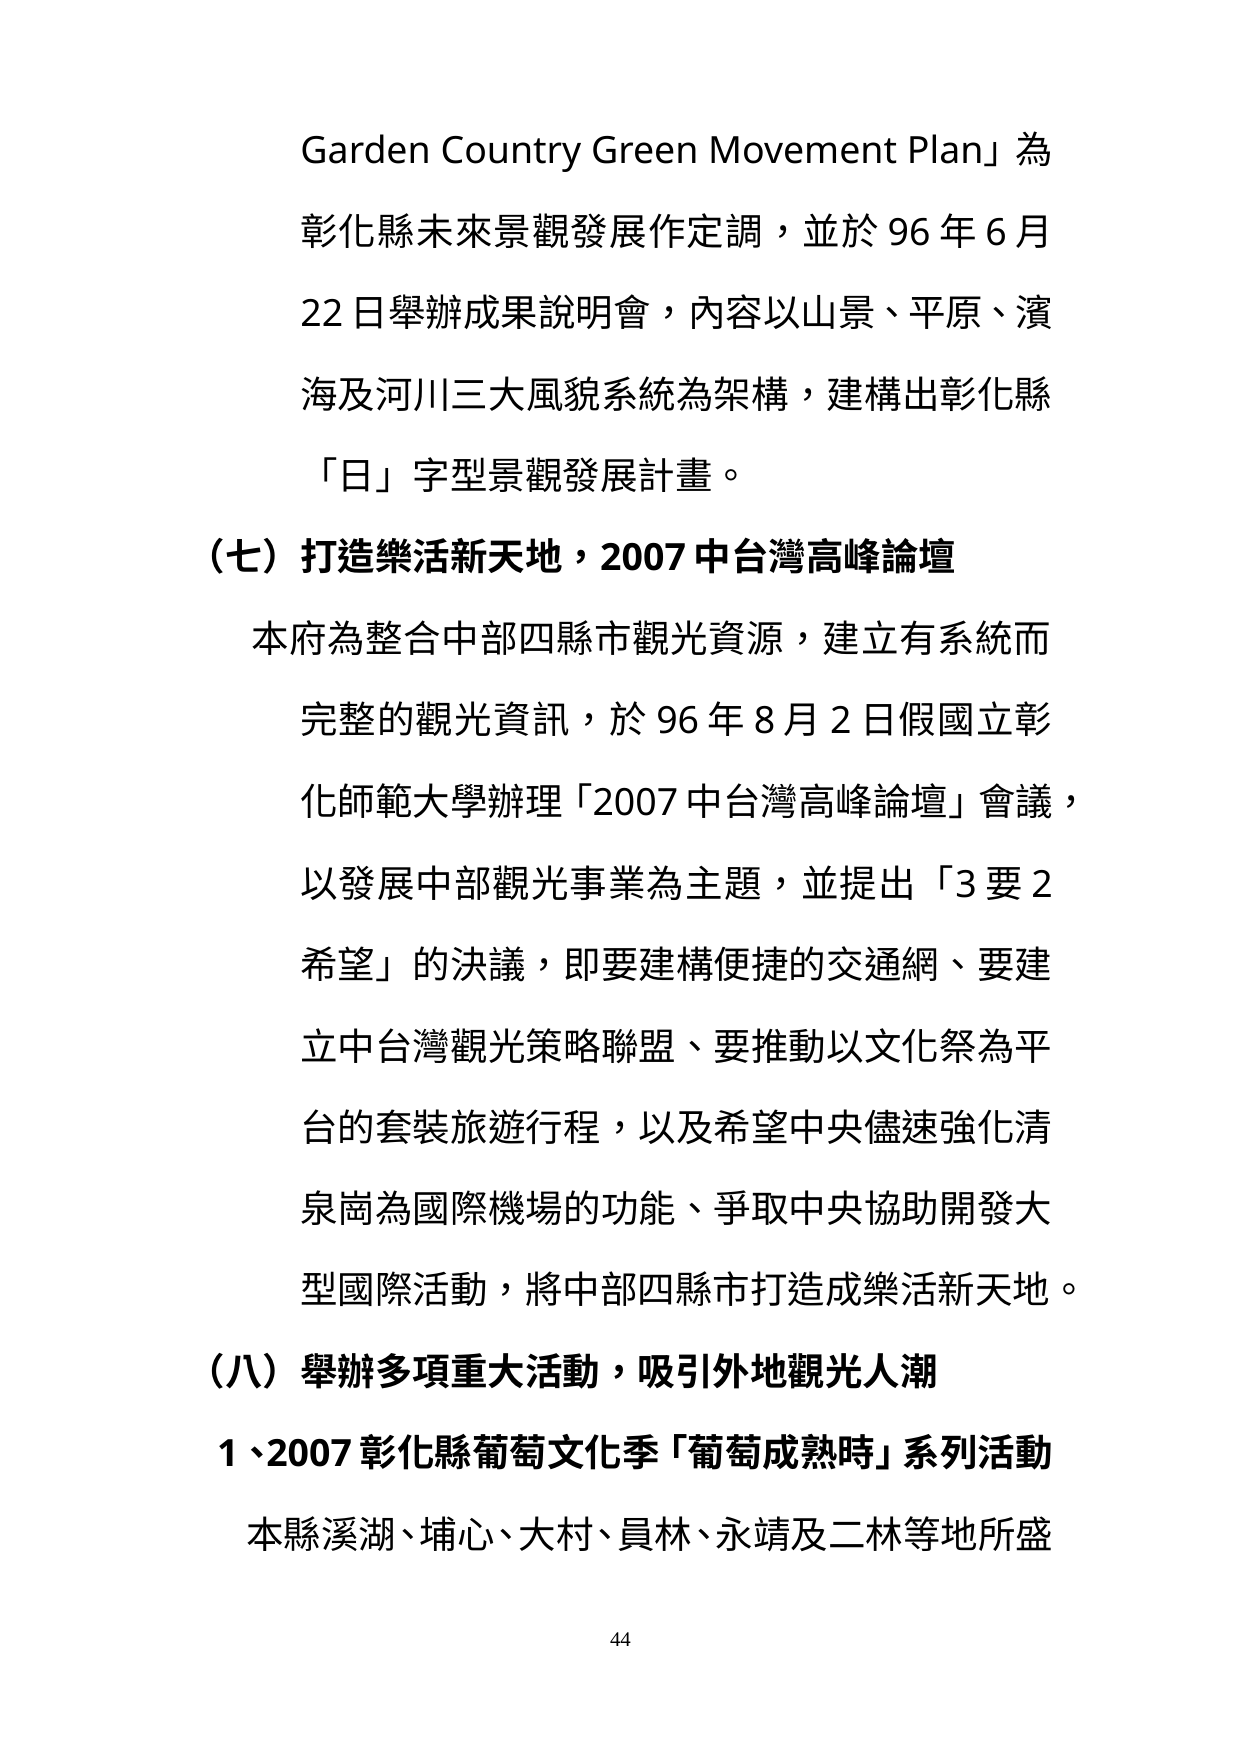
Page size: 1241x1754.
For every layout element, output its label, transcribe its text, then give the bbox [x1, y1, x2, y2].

text 1、2007彰化縣葡萄文化季「葡萄成熟時」系列活動 [187, 1423, 1053, 1478]
text Garden Country Green Movement Plan」為彰化縣未來景觀發展作定調，並於96年6月22日舉辦成果說明會，內容以山景、平原、濱海及河川三大風貌系統為架構，建構出彰化縣「日」字型景觀發展計畫。 [187, 120, 1053, 500]
text （七）打造樂活新天地，2007中台灣高峰論壇 [187, 527, 1053, 582]
text （八）舉辦多項重大活動，吸引外地觀光人潮 [187, 1342, 1053, 1396]
text 本縣溪湖、埔心、大村、員林、永靖及二林等地所盛產的葡萄，產量占全國近44%，為推廣本縣重要農產品，本府於96年6、7月份邀集縣內生產葡萄鄉鎮農會、公所及相關單位共同規劃辦理「2007彰化縣葡萄文化季系列活動」，選拔葡萄公主為彰化縣的葡萄作最佳代言人、溪湖鎮公所於葡萄文化園區，舉辦葡萄大賞活動、溪湖鎮農會於溪湖糖廠，舉辦溪湖葡萄產業文化活動、本府於溪湖糖廠，舉辦葡萄文化季主場活動及大村鄉農會舉辦大村葡萄產業文化活動。藉由系列的活動，不僅成功打響彰化葡萄的知名度，也提升相關產業收益。 [187, 1505, 1053, 1559]
text 本府為整合中部四縣市觀光資源，建立有系統而完整的觀光資訊，於96年8月2日假國立彰化師範大學辦理「2007中台灣高峰論壇」會議，以發展中部觀光事業為主題，並提出「3要2希望」的決議，即要建構便捷的交通網、要建立中台灣觀光策略聯盟、要推動以文化祭為平台的套裝旅遊行程，以及希望中央儘速強化清泉崗為國際機場的功能、爭取中央協助開發大型國際活動，將中部四縣市打造成樂活新天地。 [187, 609, 1053, 1315]
